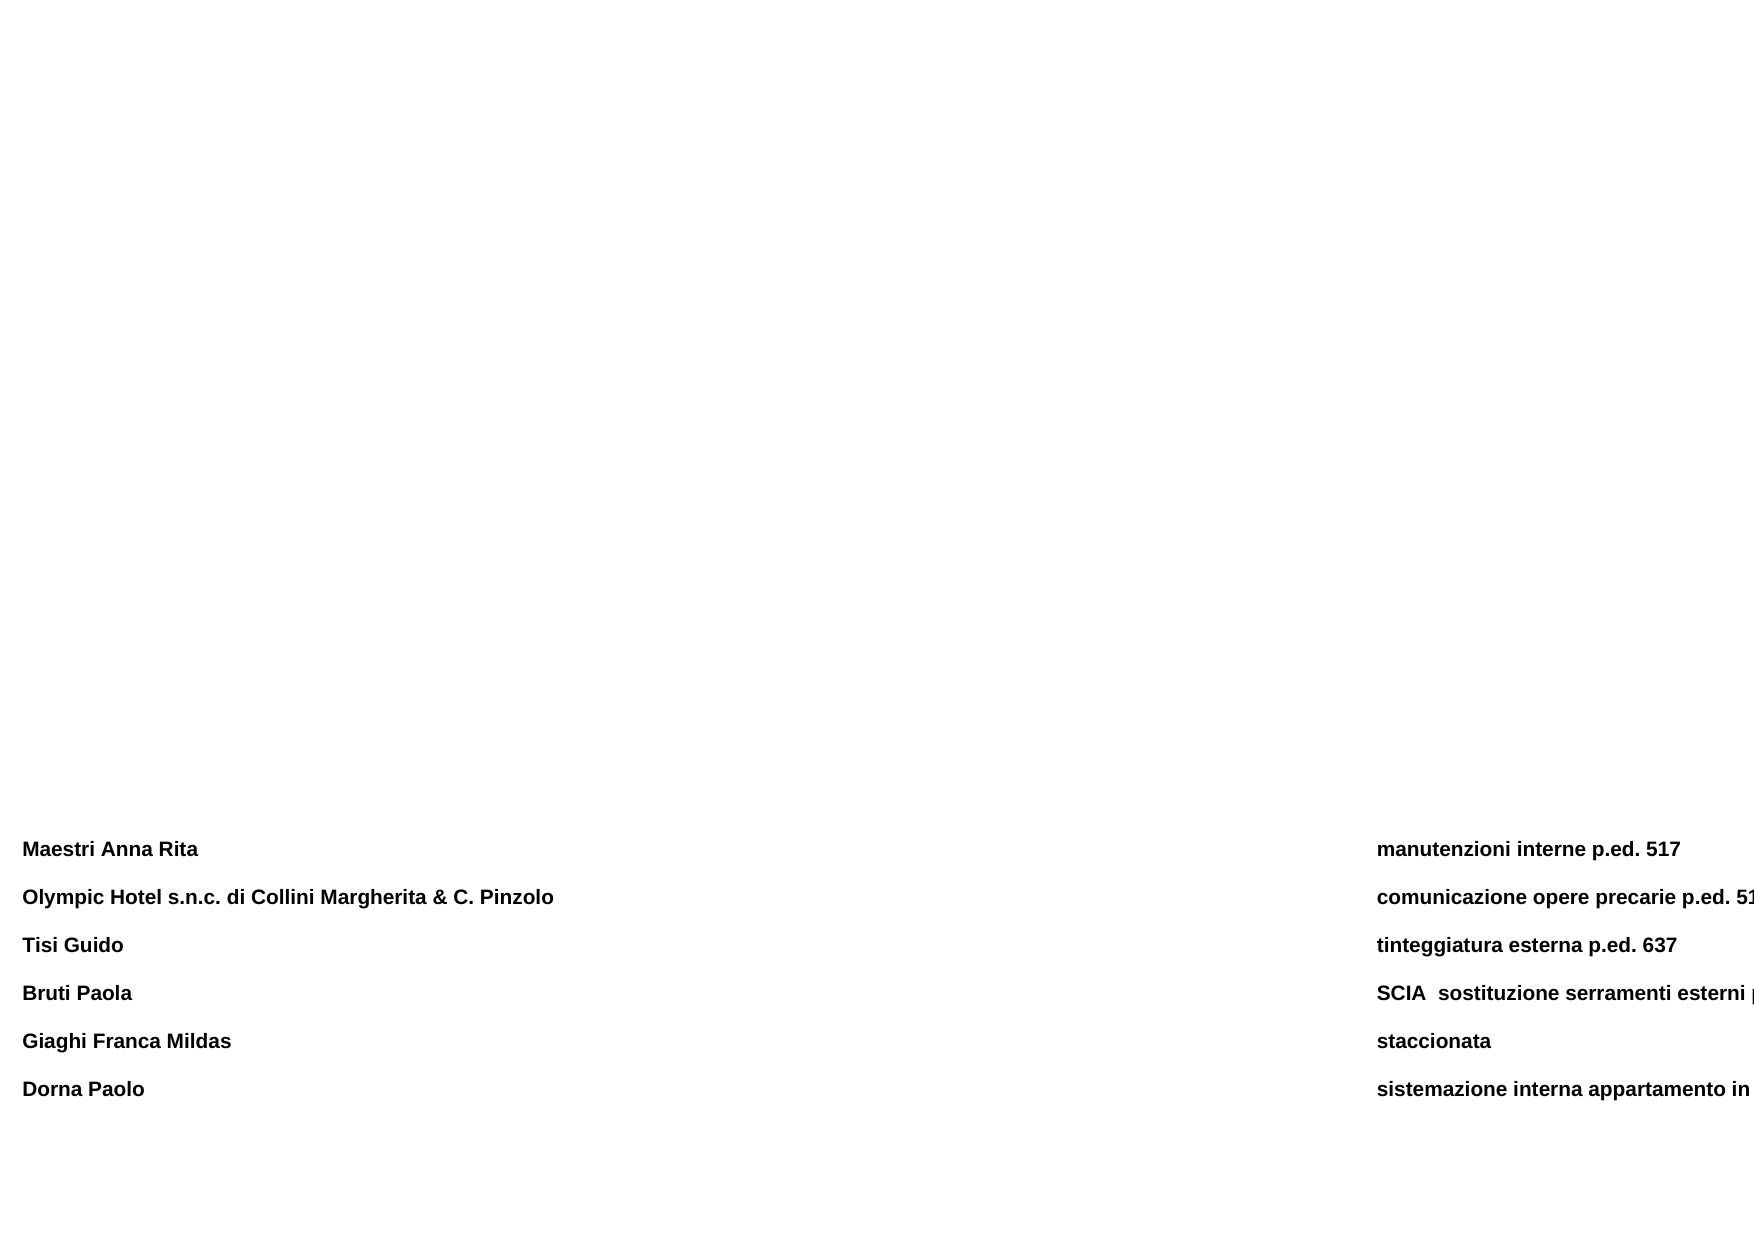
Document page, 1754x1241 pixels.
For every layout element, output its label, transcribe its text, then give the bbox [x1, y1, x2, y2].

table_cell staccionata [1369, 1029, 1754, 1076]
table_cell Giaghi Franca Mildas [15, 1029, 1369, 1076]
table_cell Tisi Guido [15, 933, 1369, 981]
table_cell [1369, 310, 1754, 358]
table_cell [1369, 693, 1754, 741]
table_cell [15, 597, 1369, 645]
table_cell [1369, 214, 1754, 262]
table_cell [1369, 406, 1754, 453]
table_cell SCIA sostituzione serramenti esterni p.ed. 537 [1369, 981, 1754, 1028]
table_cell [15, 789, 1369, 837]
table_cell [1369, 118, 1754, 166]
table_cell [15, 214, 1369, 262]
table_cell [1369, 597, 1754, 645]
table_cell [1369, 549, 1754, 597]
table_cell [1369, 789, 1754, 837]
table_cell [15, 693, 1369, 741]
table_cell [1369, 262, 1754, 310]
table_cell [15, 166, 1369, 214]
table_cell [15, 549, 1369, 597]
table_cell [1369, 741, 1754, 789]
table_cell [15, 406, 1369, 453]
table_cell [15, 118, 1369, 166]
table_cell [15, 741, 1369, 789]
table_cell sistemazione interna appartamento in p.ed. 553 pm 1 [1369, 1076, 1754, 1102]
table_cell tinteggiatura esterna p.ed. 637 [1369, 933, 1754, 981]
table_cell [15, 310, 1369, 358]
table_cell [15, 262, 1369, 310]
table_cell [1369, 358, 1754, 406]
table_cell Olympic Hotel s.n.c. di Collini Margherita & C. Pinzolo [15, 885, 1369, 933]
table_cell comunicazione opere precarie p.ed. 511/2 [1369, 885, 1754, 933]
table_cell [15, 501, 1369, 549]
table_cell [15, 358, 1369, 406]
table_cell Bruti Paola [15, 981, 1369, 1028]
table_cell [1369, 645, 1754, 693]
table_cell Maestri Anna Rita [15, 837, 1369, 885]
table_cell [1369, 501, 1754, 549]
table_cell [1369, 454, 1754, 501]
table_cell [15, 645, 1369, 693]
table_cell manutenzioni interne p.ed. 517 [1369, 837, 1754, 885]
table_cell Dorna Paolo [15, 1076, 1369, 1102]
table_cell [1369, 166, 1754, 214]
table_cell [15, 454, 1369, 501]
